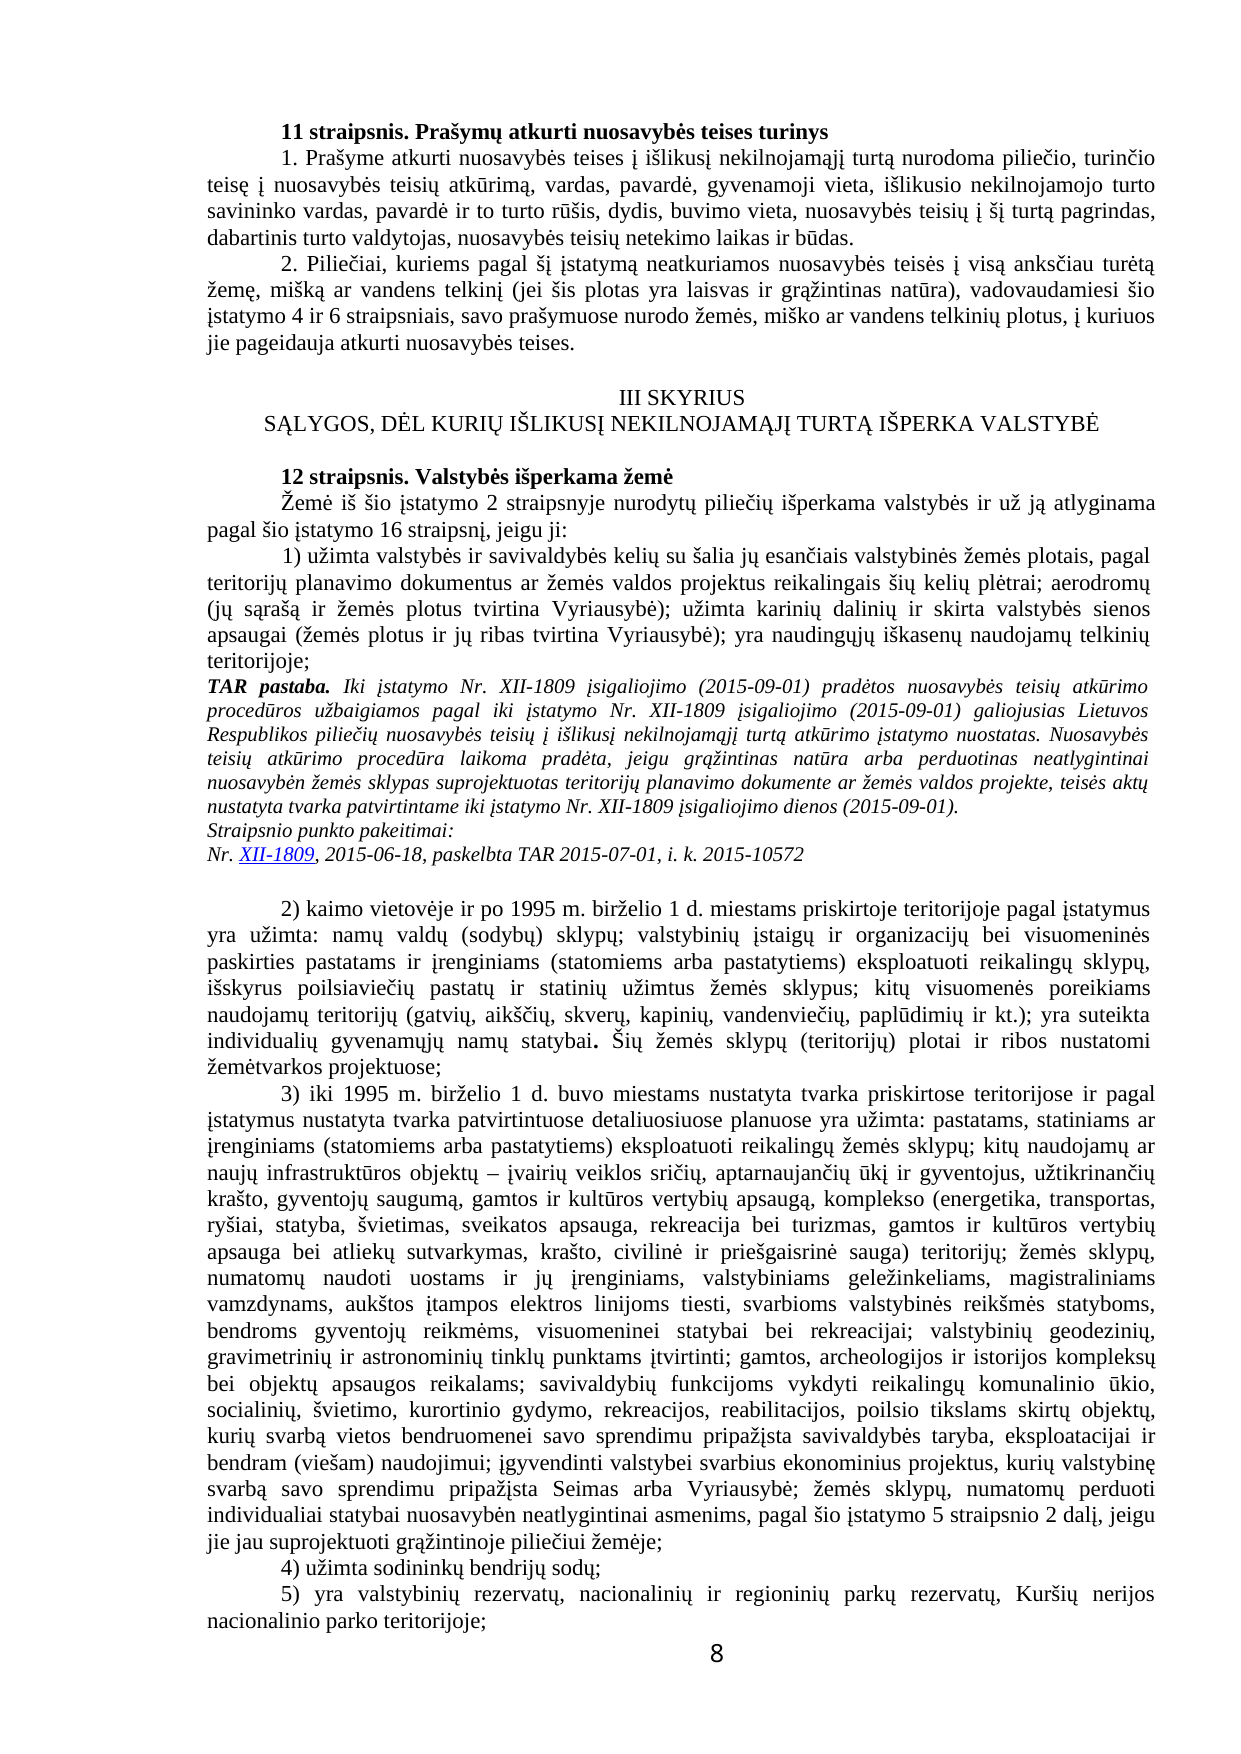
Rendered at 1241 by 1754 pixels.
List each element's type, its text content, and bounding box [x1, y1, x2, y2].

text 1. Prašyme atkurti nuosavybės teises į išlikusį nekilnojamąjį turtą nurodoma piliečio, turinčio teisę į nuosavybės teisių atkūrimą, vardas, pavardė, gyvenamoji vieta, išlikusio nekilnojamojo turto savininko vardas, pavardė ir to turto rūšis, dydis, buvimo vieta, nuosavybės teisių į šį turtą pagrindas, dabartinis turto valdytojas, nuosavybės teisių netekimo laikas ir būdas. [207, 144, 1157, 250]
text Nr. XII-1809, 2015-06-18, paskelbta TAR 2015-07-01, i. k. 2015-10572 [207, 842, 1152, 866]
text TAR pastaba. Iki įstatymo Nr. XII-1809 įsigaliojimo (2015-09-01) pradėtos nuosavybės teisių atkūrimo procedūros užbaigiamos pagal iki įstatymo Nr. XII-1809 įsigaliojimo (2015-09-01) galiojusias Lietuvos Respublikos piliečių nuosavybės teisių į išlikusį nekilnojamąjį turtą atkūrimo įstatymo nuostatas. Nuosavybės teisių atkūrimo procedūra laikoma pradėta, jeigu grąžintinas natūra arba perduotinas neatlygintinai nuosavybėn žemės sklypas suprojektuotas teritorijų planavimo dokumente ar žemės valdos projekte, teisės aktų nustatyta tvarka patvirtintame iki įstatymo Nr. XII-1809 įsigaliojimo dienos (2015-09-01). [207, 674, 1152, 818]
text 2) kaimo vietovėje ir po 1995 m. birželio 1 d. miestams priskirtoje teritorijoje pagal įstatymus yra užimta: namų valdų (sodybų) sklypų; valstybinių įstaigų ir organizacijų bei visuomeninės paskirties pastatams ir įrenginiams (statomiems arba pastatytiems) eksploatuoti reikalingų sklypų, išskyrus poilsiaviečių pastatų ir statinių užimtus žemės sklypus; kitų visuomenės poreikiams naudojamų teritorijų (gatvių, aikščių, skverų, kapinių, vandenviečių, paplūdimių ir kt.); yra suteikta individualių gyvenamųjų namų statybai. Šių žemės sklypų (teritorijų) plotai ir ribos nustatomi žemėtvarkos projektuose; [207, 895, 1152, 1080]
text 4) užimta sodininkų bendrijų sodų; [207, 1554, 1157, 1580]
text 11 straipsnis. Prašymų atkurti nuosavybės teises turinys [207, 118, 1157, 144]
text 2. Piliečiai, kuriems pagal šį įstatymą neatkuriamos nuosavybės teisės į visą anksčiau turėtą žemę, mišką ar vandens telkinį (jei šis plotas yra laisvas ir grąžintinas natūra), vadovaudamiesi šio įstatymo 4 ir 6 straipsniais, savo prašymuose nurodo žemės, miško ar vandens telkinių plotus, į kuriuos jie pageidauja atkurti nuosavybės teises. [207, 250, 1157, 355]
text SĄLYGOS, DĖL KURIŲ IŠLIKUSĮ NEKILNOJAMĄJĮ TURTĄ IŠPERKA VALSTYBĖ [207, 410, 1157, 437]
text 3) iki 1995 m. birželio 1 d. buvo miestams nustatyta tvarka priskirtose teritorijose ir pagal įstatymus nustatyta tvarka patvirtintuose detaliuosiuose planuose yra užimta: pastatams, statiniams ar įrenginiams (statomiems arba pastatytiems) eksploatuoti reikalingų žemės sklypų; kitų naudojamų ar naujų infrastruktūros objektų – įvairių veiklos sričių, aptarnaujančių ūkį ir gyventojus, užtikrinančių krašto, gyventojų saugumą, gamtos ir kultūros vertybių apsaugą, komplekso (energetika, transportas, ryšiai, statyba, švietimas, sveikatos apsauga, rekreacija bei turizmas, gamtos ir kultūros vertybių apsauga bei atliekų sutvarkymas, krašto, civilinė ir priešgaisrinė sauga) teritorijų; žemės sklypų, numatomų naudoti uostams ir jų įrenginiams, valstybiniams geležinkeliams, magistraliniams vamzdynams, aukštos įtampos elektros linijoms tiesti, svarbioms valstybinės reikšmės statyboms, bendroms gyventojų reikmėms, visuomeninei statybai bei rekreacijai; valstybinių geodezinių, gravimetrinių ir astronominių tinklų punktams įtvirtinti; gamtos, archeologijos ir istorijos kompleksų bei objektų apsaugos reikalams; savivaldybių funkcijoms vykdyti reikalingų komunalinio ūkio, socialinių, švietimo, kurortinio gydymo, rekreacijos, reabilitacijos, poilsio tikslams skirtų objektų, kurių svarbą vietos bendruomenei savo sprendimu pripažįsta savivaldybės taryba, eksploatacijai ir bendram (viešam) naudojimui; įgyvendinti valstybei svarbius ekonominius projektus, kurių valstybinę svarbą savo sprendimu pripažįsta Seimas arba Vyriausybė; žemės sklypų, numatomų perduoti individualiai statybai nuosavybėn neatlygintinai asmenims, pagal šio įstatymo 5 straipsnio 2 dalį, jeigu jie jau suprojektuoti grąžintinoje piliečiui žemėje; [207, 1080, 1157, 1554]
text Straipsnio punkto pakeitimai: [207, 818, 1152, 842]
text III SKYRIUS [207, 384, 1157, 410]
text 5) yra valstybinių rezervatų, nacionalinių ir regioninių parkų rezervatų, Kuršių nerijos nacionalinio parko teritorijoje; [207, 1580, 1157, 1633]
text 12 straipsnis. Valstybės išperkama žemė [207, 463, 1157, 489]
text Žemė iš šio įstatymo 2 straipsnyje nurodytų piliečių išperkama valstybės ir už ją atlyginama pagal šio įstatymo 16 straipsnį, jeigu ji: [207, 489, 1157, 542]
text 1) užimta valstybės ir savivaldybės kelių su šalia jų esančiais valstybinės žemės plotais, pagal teritorijų planavimo dokumentus ar žemės valdos projektus reikalingais šių kelių plėtrai; aerodromų (jų sąrašą ir žemės plotus tvirtina Vyriausybė); užimta karinių dalinių ir skirta valstybės sienos apsaugai (žemės plotus ir jų ribas tvirtina Vyriausybė); yra naudingųjų iškasenų naudojamų telkinių teritorijoje; [207, 542, 1152, 674]
